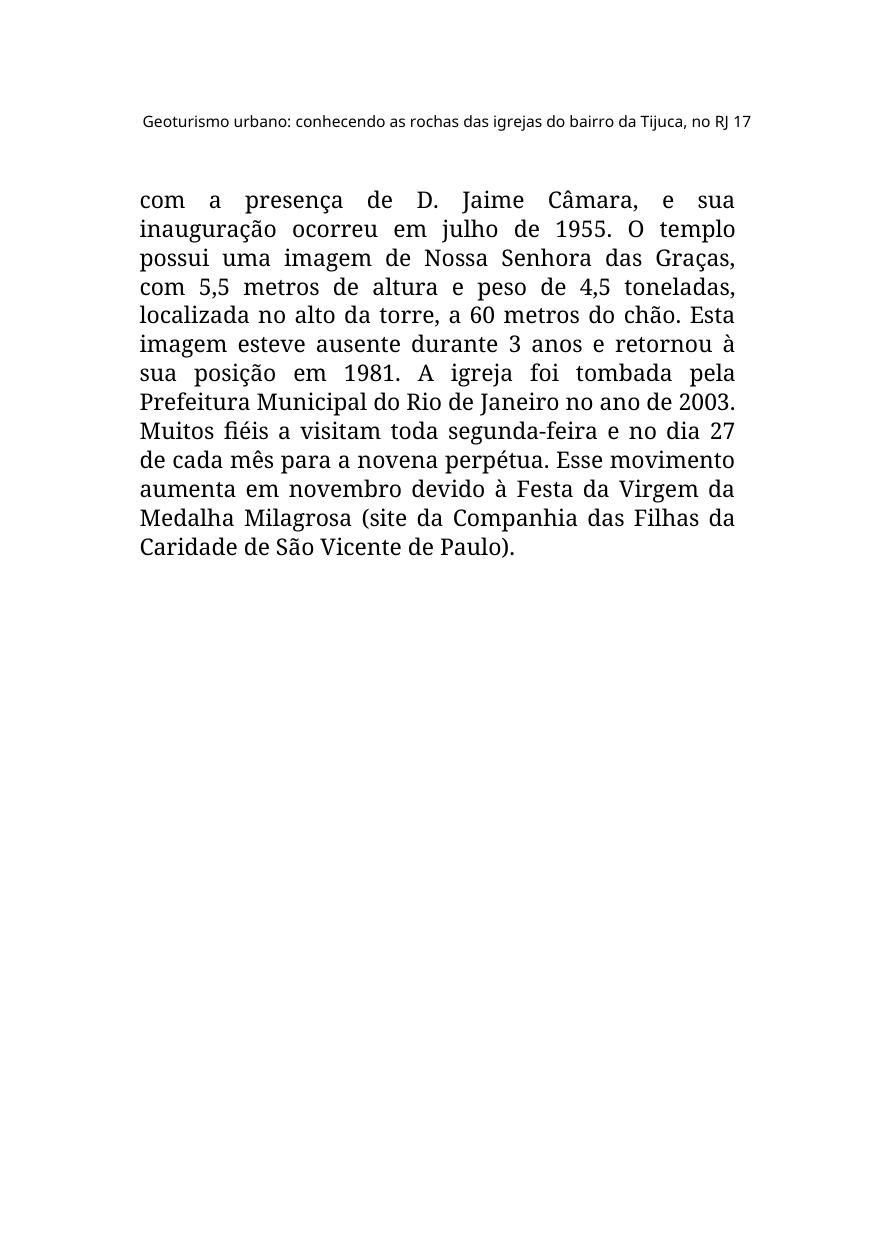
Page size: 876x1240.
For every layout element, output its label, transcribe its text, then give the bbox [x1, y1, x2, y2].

text com a presença de D. Jaime Câmara, e sua inauguração ocorreu em julho de 1955. O templo possui uma imagem de Nossa Senhora das Graças, com 5,5 metros de altura e peso de 4,5 toneladas, localizada no alto da torre, a 60 metros do chão. Esta imagem esteve ausente durante 3 anos e retornou à sua posição em 1981. A igreja foi tombada pela Prefeitura Municipal do Rio de Janeiro no ano de 2003. Muitos fiéis a visitam toda segunda-feira e no dia 27 de cada mês para a novena perpétua. Esse movimento aumenta em novembro devido à Festa da Virgem da Medalha Milagrosa (site da Companhia das Filhas da Caridade de São Vicente de Paulo). [139, 185, 736, 561]
